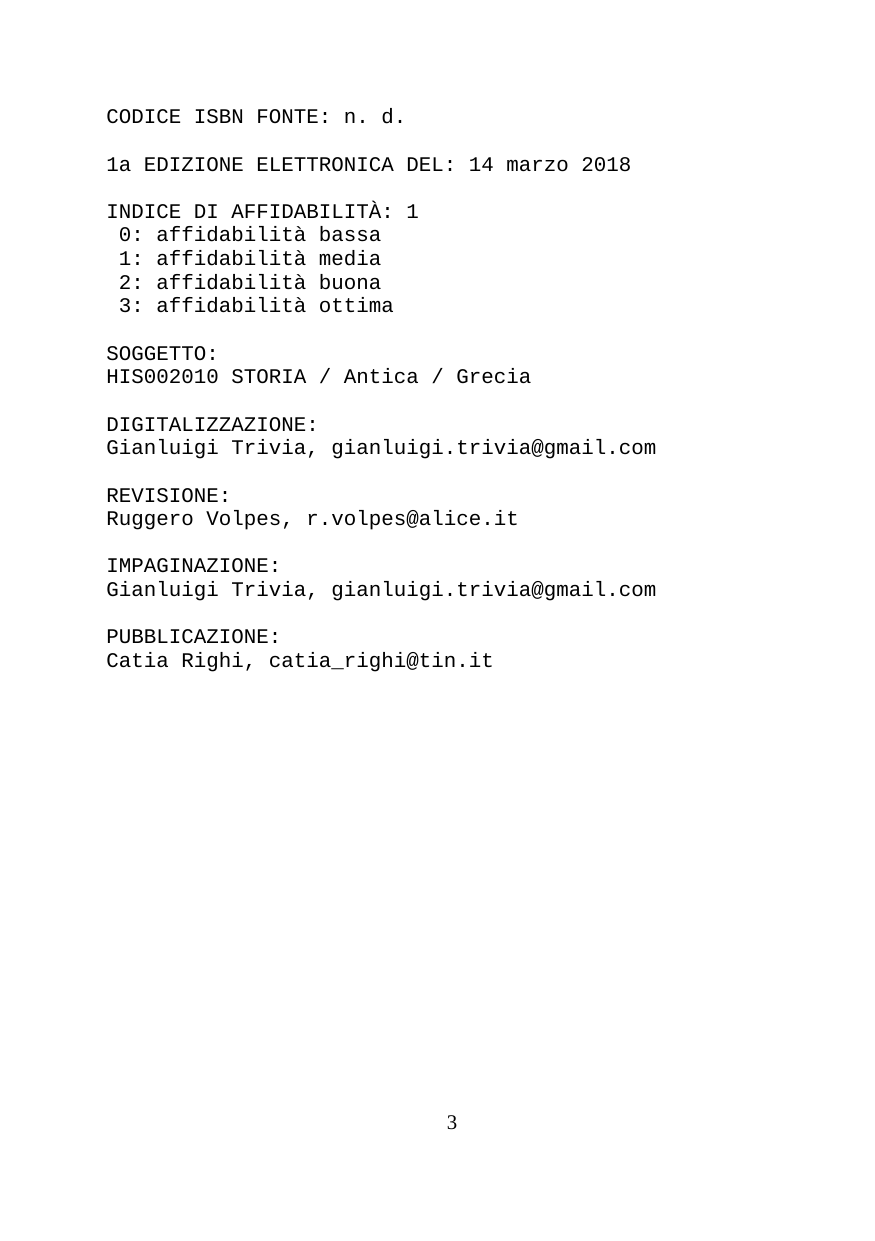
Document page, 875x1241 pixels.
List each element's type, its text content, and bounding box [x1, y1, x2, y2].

text PUBBLICAZIONE: [106, 626, 768, 650]
text IMPAGINAZIONE: [106, 556, 768, 579]
text CODICE ISBN FONTE: n. d. [106, 106, 768, 130]
text 1: affidabilità media [106, 248, 768, 272]
text 2: affidabilità buona [106, 272, 768, 295]
text Gianluigi Trivia, gianluigi.trivia@gmail.com [106, 437, 768, 461]
text 0: affidabilità bassa [106, 224, 768, 248]
text REVISIONE: [106, 484, 768, 508]
text SOGGETTO: [106, 343, 768, 366]
text 1a EDIZIONE ELETTRONICA DEL: 14 marzo 2018 [106, 153, 768, 177]
text Catia Righi, catia_righi@tin.it [106, 650, 768, 674]
text INDICE DI AFFIDABILITÀ: 1 [106, 201, 768, 224]
text HIS002010 STORIA / Antica / Grecia [106, 366, 768, 390]
text 3: affidabilità ottima [106, 295, 768, 319]
text Gianluigi Trivia, gianluigi.trivia@gmail.com [106, 579, 768, 603]
text Ruggero Volpes, r.volpes@alice.it [106, 508, 768, 532]
text DIGITALIZZAZIONE: [106, 414, 768, 437]
